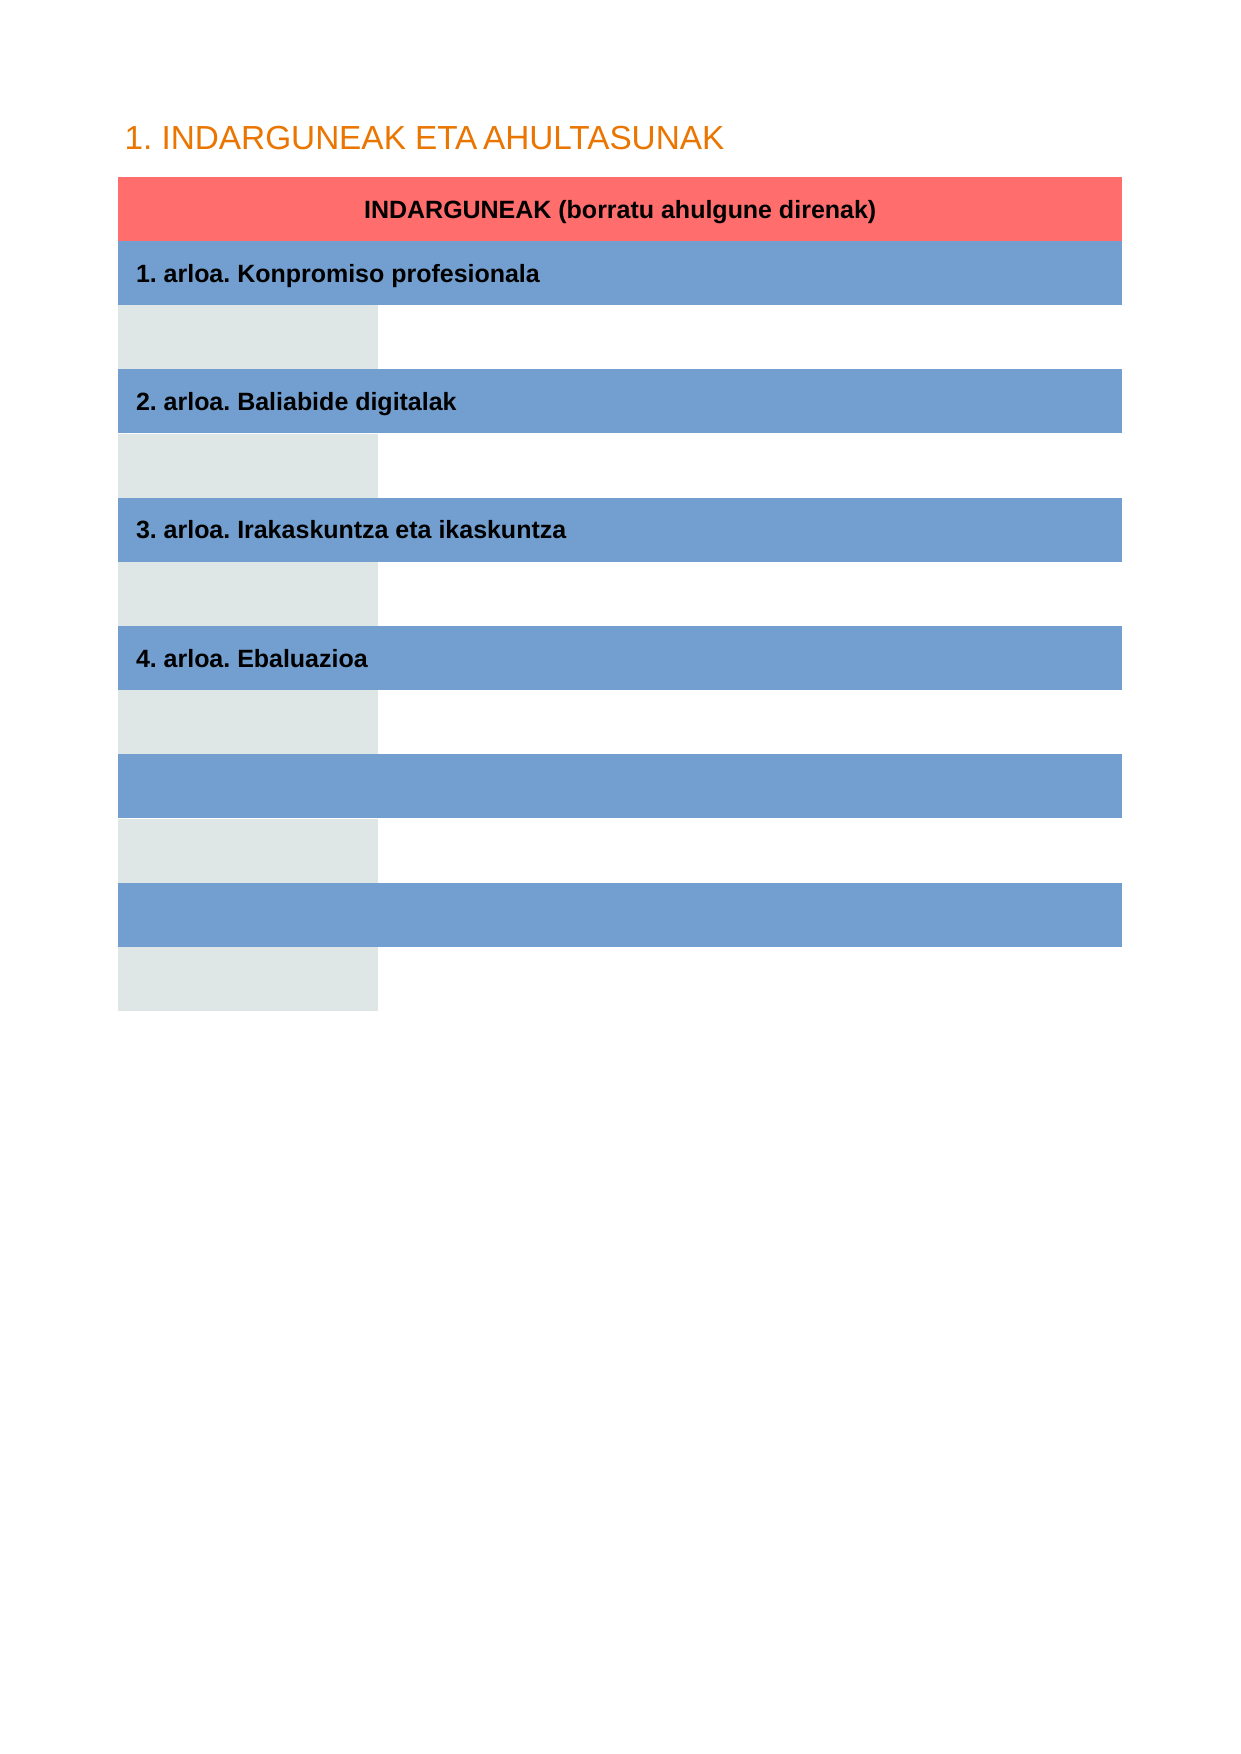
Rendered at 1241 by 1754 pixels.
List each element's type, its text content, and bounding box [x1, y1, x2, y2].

table_cell 4. arloa. Ebaluazioa [118, 626, 1122, 690]
table_cell [118, 434, 378, 498]
table_cell [118, 883, 1122, 947]
table_cell [379, 434, 1122, 498]
table_cell 1. arloa. Konpromiso profesionala [118, 241, 1122, 305]
table_cell [379, 947, 1122, 1011]
table_cell [118, 754, 1122, 818]
table_header INDARGUNEAK (borratu ahulgune direnak) [118, 177, 1122, 241]
table_cell [379, 562, 1122, 626]
table_cell [379, 690, 1122, 754]
table_cell 2. arloa. Baliabide digitalak [118, 369, 1122, 433]
table_cell [118, 562, 378, 626]
table_cell [118, 305, 378, 369]
text 1. INDARGUNEAK ETA AHULTASUNAK [118, 118, 1122, 157]
table_cell [118, 819, 378, 883]
table_cell 3. arloa. Irakaskuntza eta ikaskuntza [118, 498, 1122, 562]
table_cell [118, 947, 378, 1011]
table_cell [379, 305, 1122, 369]
table_cell [118, 690, 378, 754]
table_cell [379, 819, 1122, 883]
